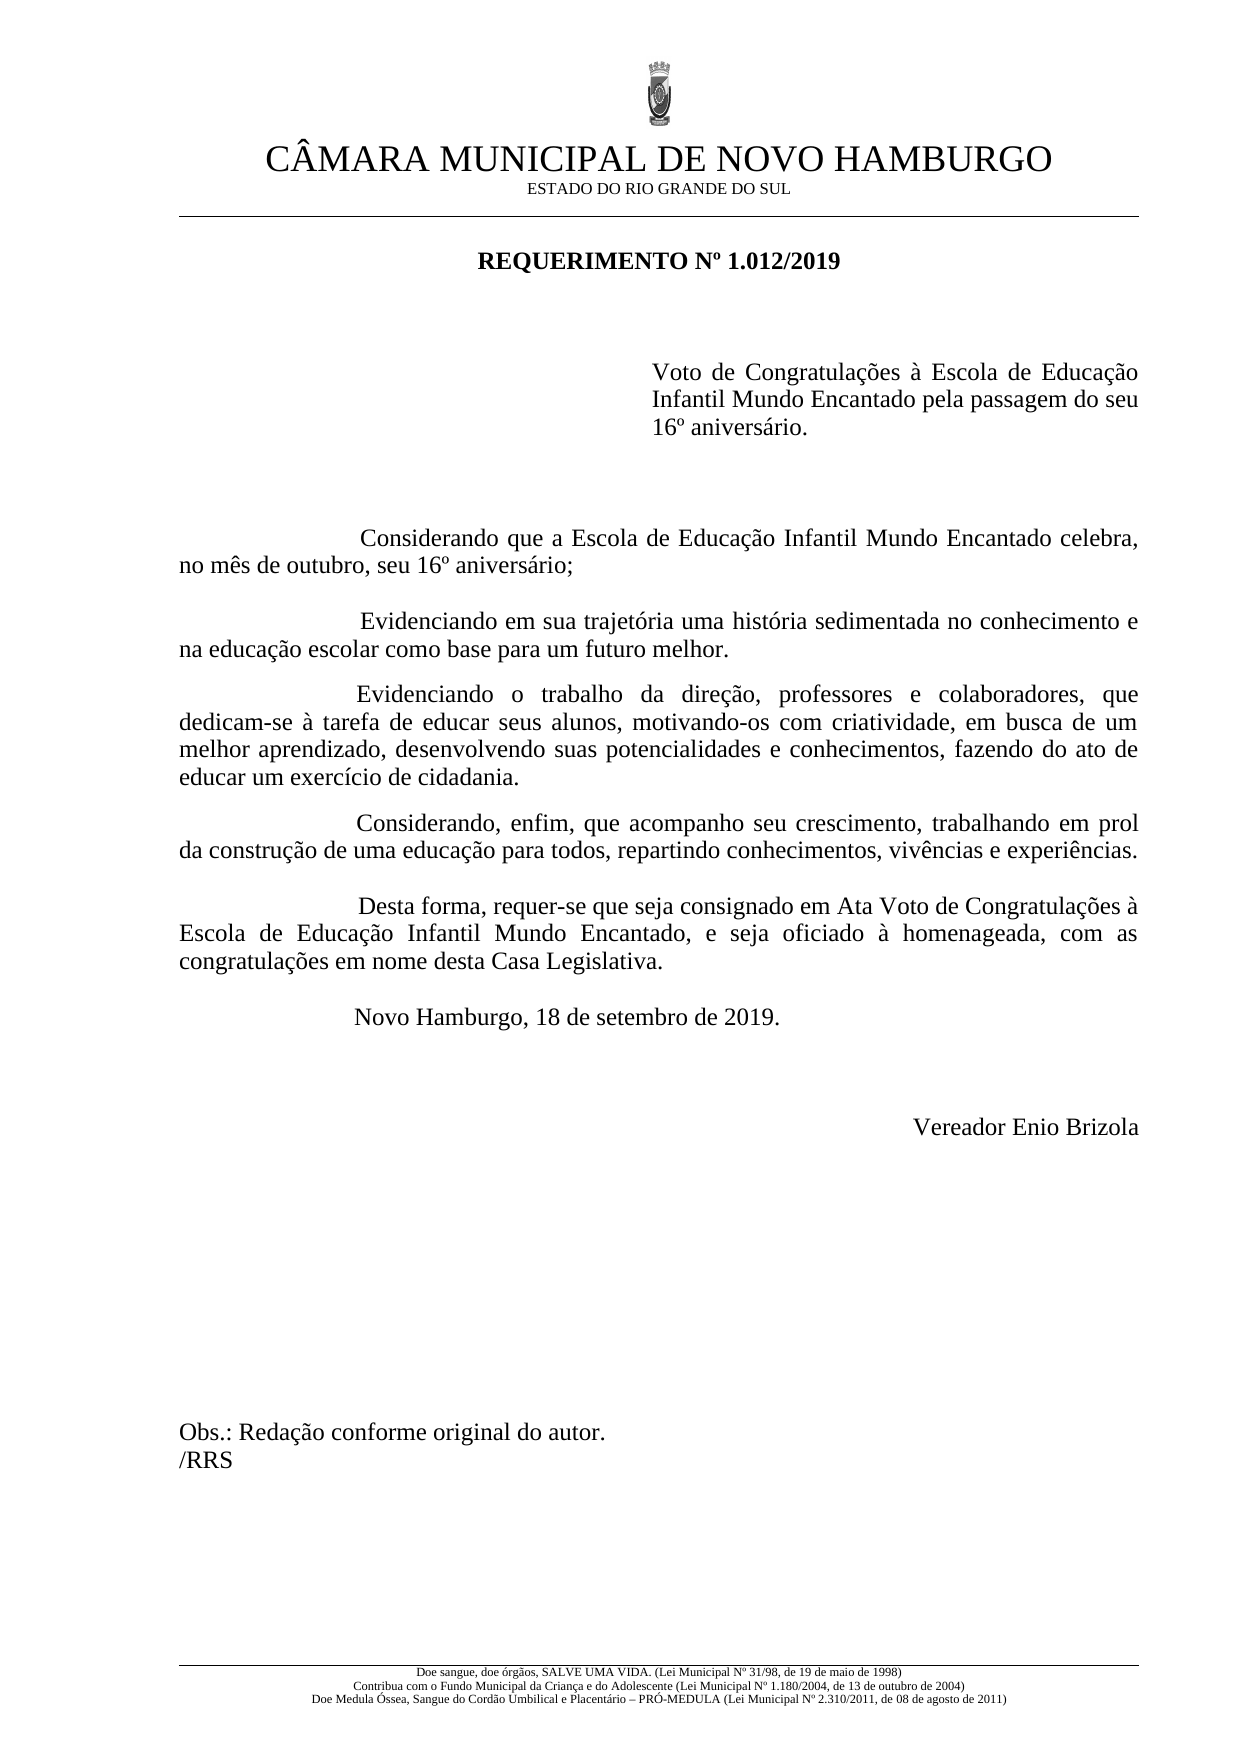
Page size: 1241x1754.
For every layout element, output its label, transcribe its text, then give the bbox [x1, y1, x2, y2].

list Novo Hamburgo, 18 de setembro de 2019. [179, 1003, 1139, 1030]
text Voto de Congratulações à Escola de Educação Infantil Mundo Encantado pela passagem do seu 16º aniversário. [652, 358, 1139, 441]
text Desta forma, requer-se que seja consignado em Ata Voto de Congratulações à Escola de Educação Infantil Mundo Encantado, e seja oficiado à homenageada, com as congratulações em nome desta Casa Legislativa. [179, 892, 1139, 975]
text Considerando, enfim, que acompanho seu crescimento, trabalhando em prol da construção de uma educação para todos, repartindo conhecimentos, vivências e experiências. [179, 809, 1139, 864]
text Obs.: Redação conforme original do autor. [179, 1418, 1139, 1446]
text Considerando que a Escola de Educação Infantil Mundo Encantado celebra, no mês de outubro, seu 16º aniversário; [179, 524, 1139, 579]
text Vereador Enio Brizola [179, 1113, 1139, 1141]
text REQUERIMENTO Nº 1.012/2019 [179, 247, 1139, 274]
text Evidenciando o trabalho da direção, professores e colaboradores, que dedicam-se à tarefa de educar seus alunos, motivando-os com criatividade, em busca de um melhor aprendizado, desenvolvendo suas potencialidades e conhecimentos, fazendo do ato de educar um exercício de cidadania. [179, 680, 1139, 791]
text Evidenciando em sua trajetória uma história sedimentada no conhecimento e na educação escolar como base para um futuro melhor. [179, 607, 1139, 662]
text /RRS [179, 1446, 1139, 1474]
